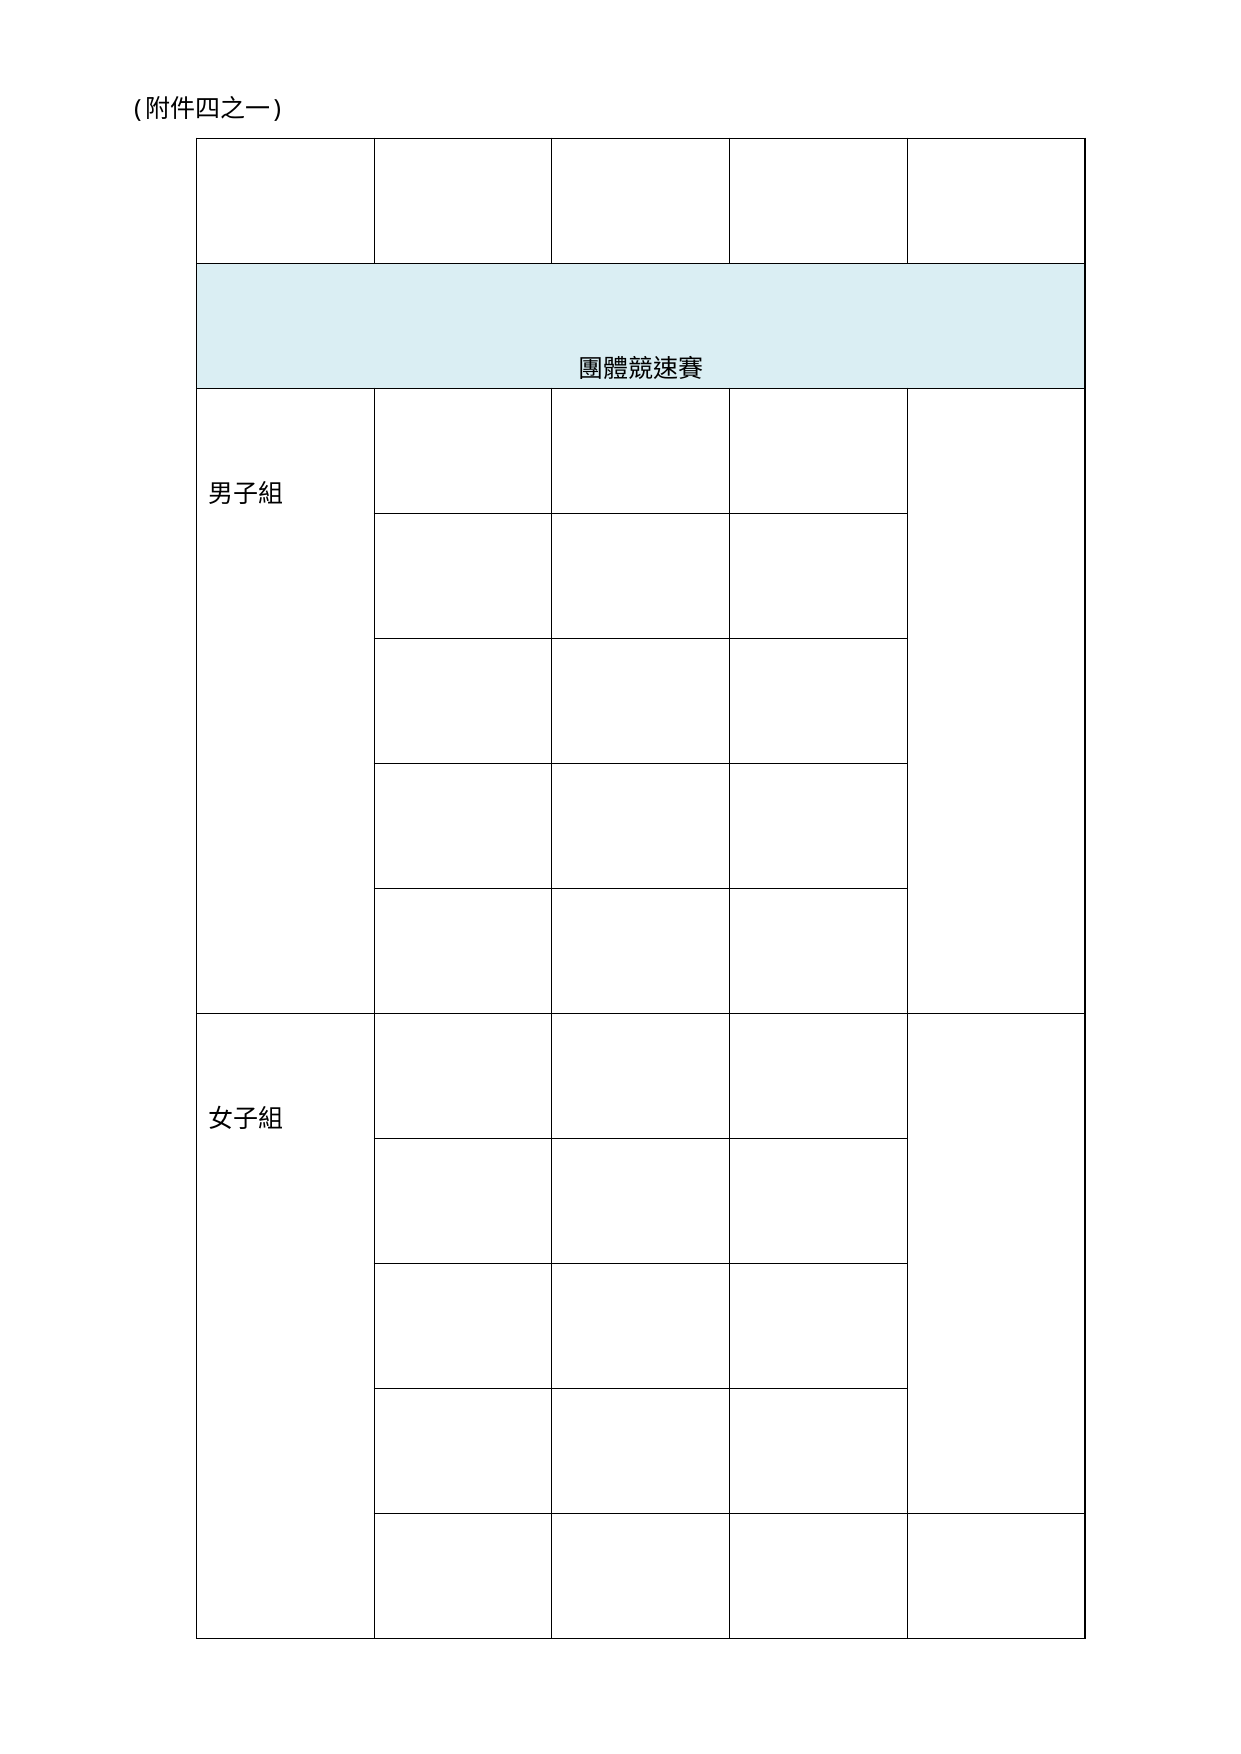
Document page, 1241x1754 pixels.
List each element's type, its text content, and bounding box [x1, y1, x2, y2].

table_cell [197, 139, 374, 263]
table_cell [908, 1514, 1084, 1638]
table_cell [908, 389, 1084, 1013]
table_cell [552, 1264, 729, 1388]
table_cell [552, 389, 729, 513]
table_cell [375, 1264, 551, 1388]
table_cell [375, 1014, 551, 1138]
table_cell [552, 139, 729, 263]
table_cell [730, 1514, 907, 1638]
table_cell [552, 764, 729, 888]
table_cell [375, 1139, 551, 1263]
table_cell [908, 1014, 1084, 1513]
table_cell [730, 639, 907, 763]
table_cell [375, 139, 551, 263]
table_cell 女子組 [197, 1014, 374, 1638]
table_cell [730, 764, 907, 888]
table_cell [730, 1389, 907, 1513]
table_cell [375, 639, 551, 763]
table_cell 男子組 [197, 389, 374, 1013]
table_cell 團體競速賽 [197, 264, 1084, 388]
table_cell [908, 139, 1084, 263]
table_cell [552, 639, 729, 763]
table_cell [730, 139, 907, 263]
table_cell [552, 1389, 729, 1513]
table_cell [730, 889, 907, 1013]
table_cell [375, 764, 551, 888]
table_cell [375, 514, 551, 638]
table_cell [552, 889, 729, 1013]
table_cell [375, 1514, 551, 1638]
table_cell [730, 1014, 907, 1138]
table_cell [730, 514, 907, 638]
table_cell [730, 1264, 907, 1388]
table_cell [552, 1014, 729, 1138]
table_cell [375, 1389, 551, 1513]
table_cell [552, 1514, 729, 1638]
table_cell [730, 389, 907, 513]
table_cell [552, 514, 729, 638]
table_cell [730, 1139, 907, 1263]
table_cell [375, 389, 551, 513]
table_cell [552, 1139, 729, 1263]
table_cell [375, 889, 551, 1013]
